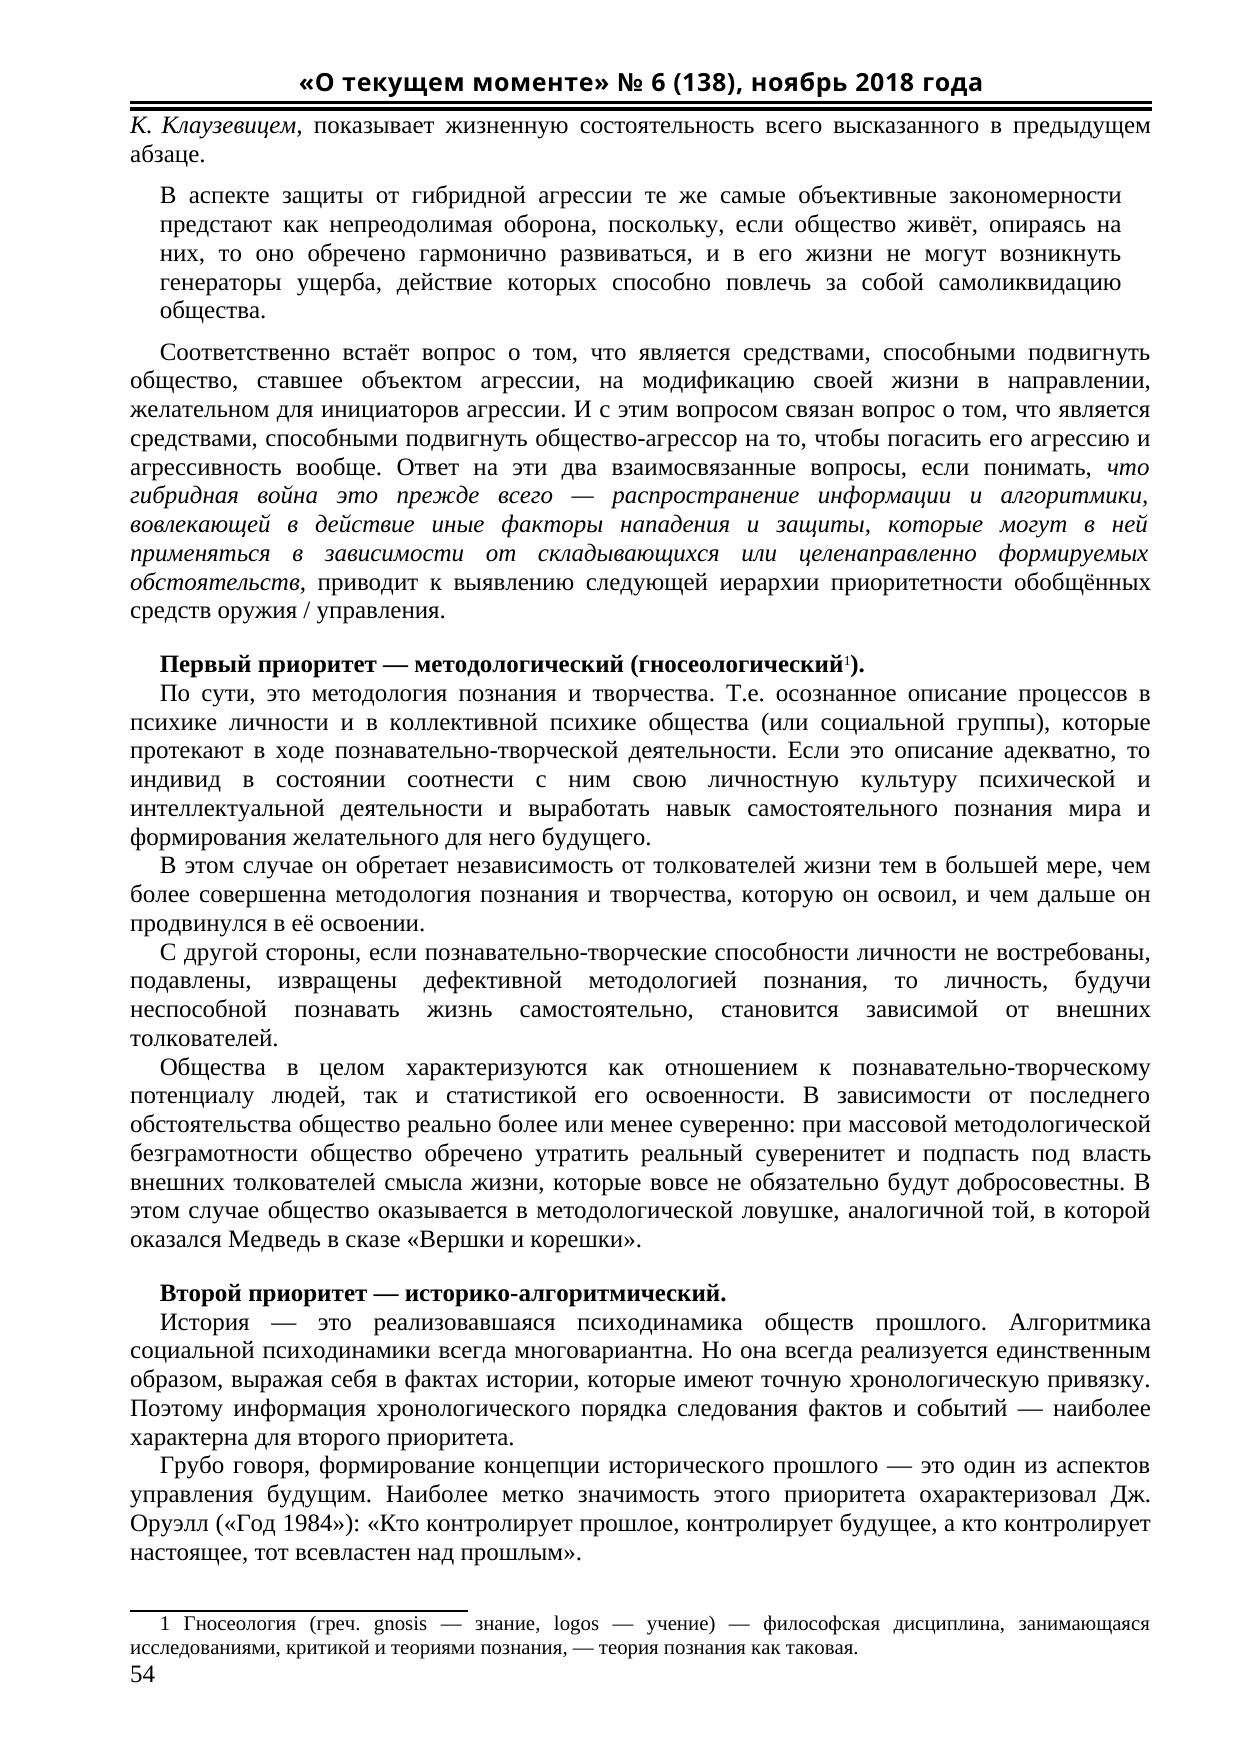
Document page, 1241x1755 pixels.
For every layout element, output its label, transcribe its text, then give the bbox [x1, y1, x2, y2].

text Второй приоритет — историко-алгоритмический. [130, 1278, 1152, 1307]
text Грубо говоря, формирование концепции исторического прошлого — это один из аспектов управления будущим. Наиболее метко значимость этого приоритета охарактеризовал Дж. Оруэлл («Год 1984»): «Кто контролирует прошлое, контролирует будущее, а кто контролирует настоящее, тот всевластен над прошлым». [130, 1451, 1152, 1566]
text Гносеология (греч. gnosis — знание, logos — учение) — философская дисциплина, занимающаяся исследованиями, критикой и теориями познания, — теория познания как таковая. [130, 1611, 1152, 1659]
text История — это реализовавшаяся психодинамика обществ прошлого. Алгоритмика социальной психодинамики всегда многовариантна. Но она всегда реализуется единственным образом, выражая себя в фактах истории, которые имеют точную хронологическую привязку. Поэтому информация хронологического порядка следования фактов и событий — наиболее характерна для второго приоритета. [130, 1307, 1152, 1451]
text С другой стороны, если познавательно-творческие способности личности не востребованы, подавлены, извращены дефективной методологией познания, то личность, будучи неспособной познавать жизнь самостоятельно, становится зависимой от внешних толкователей. [130, 937, 1152, 1052]
text К. Клаузевицем, показывает жизненную состоятельность всего высказанного в предыдущем абзаце. [130, 111, 1152, 168]
text В этом случае он обретает независимость от толкователей жизни тем в большей мере, чем более совершенна методология познания и творчества, которую он освоил, и чем дальше он продвинулся в её освоении. [130, 851, 1152, 937]
text По сути, это методология познания и творчества. Т.е. осознанное описание процессов в психике личности и в коллективной психике общества (или социальной группы), которые протекают в ходе познавательно-творческой деятельности. Если это описание адекватно, то индивид в состоянии соотнести с ним свою личностную культуру психической и интеллектуальной деятельности и выработать навык самостоятельного познания мира и формирования желательного для него будущего. [130, 678, 1152, 851]
text В аспекте защиты от гибридной агрессии те же самые объективные закономерности предстают как непреодолимая оборона, поскольку, если общество живёт, опираясь на них, то оно обречено гармонично развиваться, и в его жизни не могут возникнуть генераторы ущерба, действие которых способно повлечь за собой самоликвидацию общества. [159, 181, 1122, 324]
text Первый приоритет — методологический (гносеологический). [130, 649, 1152, 678]
text Соответственно встаёт вопрос о том, что является средствами, способными подвигнуть общество, ставшее объектом агрессии, на модификацию своей жизни в направлении, желательном для инициаторов агрессии. И с этим вопросом связан вопрос о том, что является средствами, способными подвигнуть общество-агрессор на то, чтобы погасить его агрессию и агрессивность вообще. Ответ на эти два взаимосвязанные вопросы, если понимать, что гибридная война это прежде всего — распространение информации и алгоритмики, вовлекающей в действие иные факторы нападения и защиты, которые могут в ней применяться в зависимости от складывающихся или целенаправленно формируемых обстоятельств, приводит к выявлению следующей иерархии приоритетности обобщённых средств оружия / управления. [130, 337, 1152, 624]
text Общества в целом характеризуются как отношением к познавательно-творческому потенциалу людей, так и статистикой его освоенности. В зависимости от последнего обстоятельства общество реально более или менее суверенно: при массовой методологической безграмотности общество обречено утратить реальный суверенитет и подпасть под власть внешних толкователей смысла жизни, которые вовсе не обязательно будут добросовестны. В этом случае общество оказывается в методологической ловушке, аналогичной той, в которой оказался Медведь в сказе «Вершки и корешки». [130, 1052, 1152, 1253]
